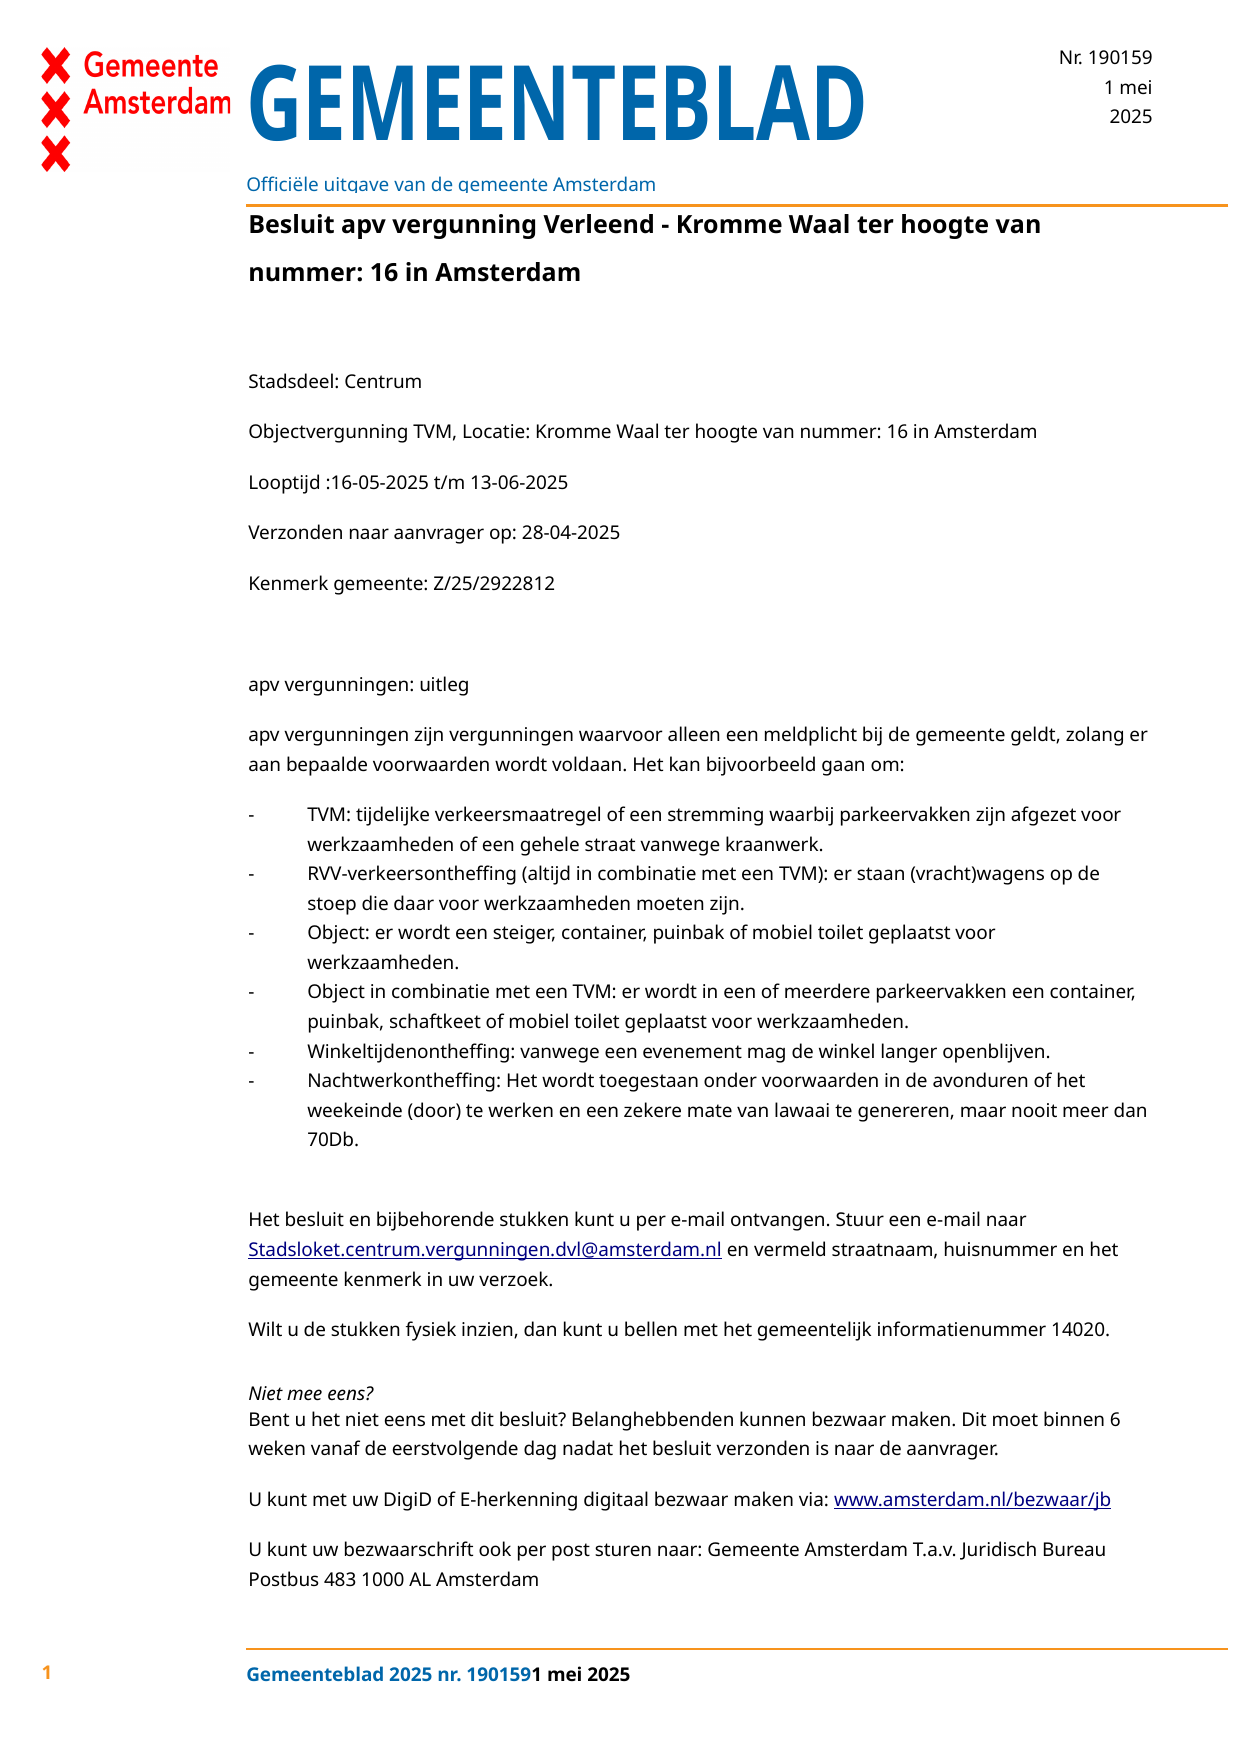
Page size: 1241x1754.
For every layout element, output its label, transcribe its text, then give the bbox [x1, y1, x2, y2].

text Objectvergunning TVM, Locatie: Kromme Waal ter hoogte van nummer: 16 in Amsterdam [248, 419, 1152, 444]
list Nachtwerkontheffing: Het wordt toegestaan onder voorwaarden in de avonduren of het weekeinde (door) te werken en een zekere mate van lawaai te genereren, maar nooit meer dan 70Db. [248, 1067, 1152, 1152]
text Bent u het niet eens met dit besluit? Belanghebbenden kunnen bezwaar maken. Dit moet binnen 6 weken vanaf de eerstvolgende dag nadat het besluit verzonden is naar de aanvrager. [248, 1406, 1152, 1461]
text U kunt uw bezwaarschrift ook per post sturen naar: Gemeente Amsterdam T.a.v. Juridisch Bureau Postbus 483 1000 AL Amsterdam [248, 1536, 1152, 1592]
list RVV-verkeersontheffing (altijd in combinatie met een TVM): er staan (vracht)wagens op de stoep die daar voor werkzaamheden moeten zijn. [248, 860, 1152, 916]
text apv vergunningen zijn vergunningen waarvoor alleen een meldplicht bij de gemeente geldt, zolang er aan bepaalde voorwaarden wordt voldaan. Het kan bijvoorbeeld gaan om: [248, 721, 1152, 777]
text Stadsdeel: Centrum [248, 368, 1152, 394]
text Kenmerk gemeente: Z/25/2922812 [248, 570, 1152, 596]
text Wilt u de stukken fysiek inzien, dan kunt u bellen met het gemeentelijk informatienummer 14020. [248, 1316, 1152, 1342]
list Object in combinatie met een TVM: er wordt in een of meerdere parkeervakken een container, puinbak, schaftkeet of mobiel toilet geplaatst voor werkzaamheden. [248, 979, 1152, 1034]
text Verzonden naar aanvrager op: 28-04-2025 [248, 519, 1152, 545]
list TVM: tijdelijke verkeersmaatregel of een stremming waarbij parkeervakken zijn afgezet voor werkzaamheden of een gehele straat vanwege kraanwerk. [248, 801, 1152, 857]
text apv vergunningen: uitleg [248, 671, 1152, 697]
text Niet mee eens? [248, 1380, 1152, 1406]
text Looptijd :16-05-2025 t/m 13-06-2025 [248, 469, 1152, 495]
list Object: er wordt een steiger, container, puinbak of mobiel toilet geplaatst voor werkzaamheden. [248, 919, 1152, 975]
list Winkeltijdenontheffing: vanwege een evenement mag de winkel langer openblijven. [248, 1038, 1152, 1064]
picture [41, 47, 231, 172]
text Het besluit en bijbehorende stukken kunt u per e-mail ontvangen. Stuur een e-mail naar Stadsloket.centrum.vergunningen.dvl@amsterdam.nl en vermeld straatnaam, huisnummer en het gemeente kenmerk in uw verzoek. [248, 1207, 1152, 1292]
text U kunt met uw DigiD of E-herkenning digitaal bezwaar maken via: www.amsterdam.nl/bezwaar/jb [248, 1486, 1152, 1512]
text Besluit apv vergunning Verleend - Kromme Waal ter hoogte van nummer: 16 in Amsterdam [248, 207, 1152, 288]
